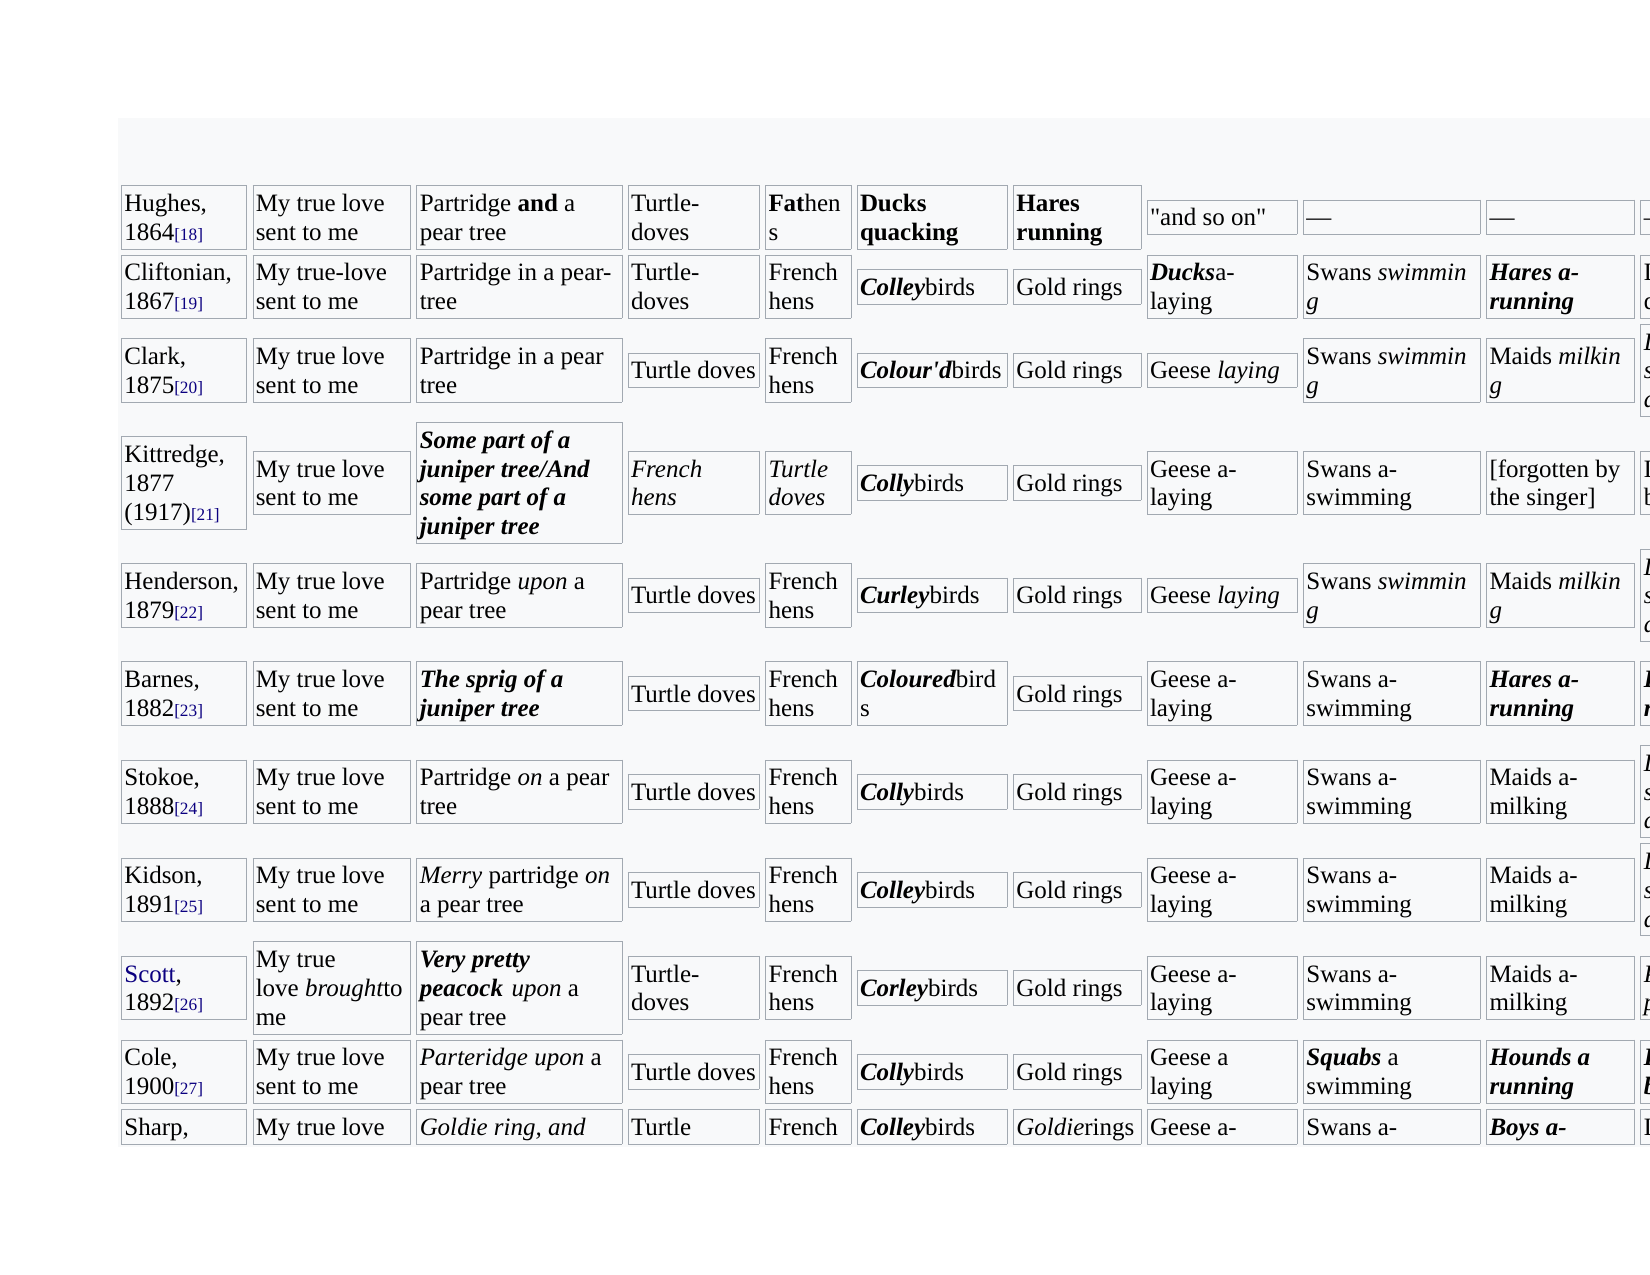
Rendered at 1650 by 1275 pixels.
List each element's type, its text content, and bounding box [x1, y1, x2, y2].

table_cell My true love sent to me [250, 1037, 413, 1106]
table_cell Bears a beating [1641, 1041, 1650, 1103]
table_cell Ducksa-laying [1144, 252, 1300, 321]
table_cell Gold rings [1010, 419, 1144, 546]
table_cell Colleybirds [854, 1106, 1010, 1147]
table_cell My true love sent to me [250, 321, 413, 419]
table_cell Drummers drumming [1641, 325, 1650, 416]
table_cell French hens [762, 252, 854, 321]
table_cell Clark, 1875[20] [118, 321, 249, 419]
table_cell Colour'dbirds [854, 321, 1010, 419]
table_cell My true love broughtto me [250, 939, 413, 1037]
table_cell Collybirds [854, 419, 1010, 546]
table_cell Partridge on a pear tree [414, 742, 625, 840]
table_cell Colleybirds [854, 840, 1010, 938]
table_cell Gold rings [1010, 252, 1144, 321]
table_cell Swans a-swimming [1300, 644, 1483, 742]
table_cell Bulls a-roaring [1641, 662, 1650, 725]
table_cell Parteridge upon a pear tree [414, 1037, 625, 1106]
table_cell Bulls a-roaring [1638, 644, 1650, 742]
table_cell Swans a-swimming [1300, 419, 1483, 546]
table_cell Geese a- [1144, 1106, 1300, 1147]
table_cell Bears a beating [1638, 1037, 1650, 1106]
table_cell My true love sent to me [250, 419, 413, 546]
table_cell [1483, 118, 1637, 182]
table_cell Swans a- [1300, 1106, 1483, 1147]
table_cell Geese a laying [1144, 1037, 1300, 1106]
table_cell Kittredge, 1877 (1917)[21] [118, 419, 249, 546]
table_cell Swans a-swimming [1300, 742, 1483, 840]
table_cell Collybirds [854, 742, 1010, 840]
table_cell Lambs a-bleating [1638, 419, 1650, 546]
table_cell Ladies dancing [1641, 256, 1650, 318]
table_cell French hens [762, 1037, 854, 1106]
table_cell Geese laying [1144, 321, 1300, 419]
table_cell Hares a-running [1483, 252, 1637, 321]
table_cell Swans swimming [1300, 252, 1483, 321]
table_cell My true love sent to me [250, 644, 413, 742]
table_cell Maids a-milking [1483, 742, 1637, 840]
table_cell Boys a- [1483, 1106, 1637, 1147]
table_cell — [1483, 182, 1637, 252]
table_cell Turtle-doves [625, 182, 762, 252]
table_cell Geese a-laying [1144, 939, 1300, 1037]
table_cell The sprig of a juniper tree [414, 644, 625, 742]
table_cell Drummers drumming [1641, 746, 1650, 837]
table_cell Hounds a running [1483, 1037, 1637, 1106]
table_cell Swans a-swimming [1300, 939, 1483, 1037]
table_cell Barnes, 1882[23] [118, 644, 249, 742]
table_cell Ducks quacking [854, 182, 1010, 252]
table_cell Drummers drumming [1638, 321, 1650, 419]
table_cell French [762, 1106, 854, 1147]
table_cell Drummers drumming [1638, 742, 1650, 840]
table_cell Gold rings [1010, 321, 1144, 419]
table_cell Scott, 1892[26] [118, 939, 249, 1037]
table_cell French hens [762, 742, 854, 840]
table_cell Sharp, [118, 1106, 249, 1147]
table_cell Merry partridge ona pear tree [414, 840, 625, 938]
table_cell Turtle doves [625, 840, 762, 938]
table_cell Kidson, 1891[25] [118, 840, 249, 938]
table_cell Maids a-milking [1483, 939, 1637, 1037]
table_cell Henderson, 1879[22] [118, 546, 249, 644]
table_cell Very pretty peacock upon a pear tree [414, 939, 625, 1037]
table_cell [854, 118, 1010, 182]
table_cell [1144, 118, 1300, 182]
table_cell Maids milking [1483, 321, 1637, 419]
table_cell Turtle doves [625, 644, 762, 742]
table_cell "and so on" [1144, 182, 1300, 252]
table_cell [1010, 118, 1144, 182]
table_cell [250, 118, 413, 182]
table_cell French hens [762, 644, 854, 742]
table_cell Ladies dancing [1638, 1106, 1650, 1147]
table_cell Goldierings [1010, 1106, 1144, 1147]
table_cell Drummers drumming [1638, 546, 1650, 644]
table_cell Pipers playing [1638, 939, 1650, 1037]
table_cell Gold rings [1010, 939, 1144, 1037]
table_cell Gold rings [1010, 742, 1144, 840]
table_cell Turtle doves [625, 1037, 762, 1106]
table_cell French hens [762, 546, 854, 644]
table_cell Maids milking [1483, 546, 1637, 644]
table_cell Goldie ring, and [414, 1106, 625, 1147]
table_cell Drummers drumming [1638, 840, 1650, 938]
table_cell Drummers drumming [1641, 844, 1650, 935]
table_cell Gold rings [1010, 644, 1144, 742]
table_cell Cole, 1900[27] [118, 1037, 249, 1106]
table_cell Geese a-laying [1144, 419, 1300, 546]
table_cell Turtle doves [625, 546, 762, 644]
table_cell My true-love sent to me [250, 252, 413, 321]
table_cell [118, 118, 249, 182]
table_cell [forgotten by the singer] [1483, 419, 1637, 546]
table_cell Hares a-running [1483, 644, 1637, 742]
table_cell Collybirds [854, 1037, 1010, 1106]
table_cell My true love sent to me [250, 840, 413, 938]
table_cell Lambs a-bleating [1641, 452, 1650, 514]
table_cell Partridge in a pear tree [414, 321, 625, 419]
table_cell Turtle [625, 1106, 762, 1147]
table_cell — [1300, 182, 1483, 252]
table_cell Geese a-laying [1144, 644, 1300, 742]
table_cell — [1638, 182, 1650, 252]
table_cell Swans swimming [1300, 321, 1483, 419]
table_cell Corleybirds [854, 939, 1010, 1037]
table_cell Colleybirds [854, 252, 1010, 321]
table_cell [1300, 118, 1483, 182]
table_cell Swans swimming [1300, 546, 1483, 644]
table_cell Swans a-swimming [1300, 840, 1483, 938]
table_cell [762, 118, 854, 182]
table_cell Squabs a swimming [1300, 1037, 1483, 1106]
table_cell Colouredbirds [854, 644, 1010, 742]
table_cell Turtle doves [762, 419, 854, 546]
table_cell Hughes, 1864[18] [118, 182, 249, 252]
table_cell Gold rings [1010, 1037, 1144, 1106]
table_cell Partridge and a pear tree [414, 182, 625, 252]
table_cell Cliftonian, 1867[19] [118, 252, 249, 321]
table_cell Turtle doves [625, 742, 762, 840]
table_cell Partridge in a pear-tree [414, 252, 625, 321]
table_cell My true love sent to me [250, 546, 413, 644]
table_cell Ladies dancing [1638, 252, 1650, 321]
table_cell Turtle-doves [625, 939, 762, 1037]
table_cell My true love [250, 1106, 413, 1147]
table_cell French hens [762, 840, 854, 938]
table_cell Turtle doves [625, 321, 762, 419]
table_cell Fathens [762, 182, 854, 252]
table_cell Maids a-milking [1483, 840, 1637, 938]
table_cell My true love sent to me [250, 182, 413, 252]
table_cell Geese laying [1144, 546, 1300, 644]
table_cell [625, 118, 762, 182]
table_cell My true love sent to me [250, 742, 413, 840]
table_cell French hens [762, 321, 854, 419]
table_cell Drummers drumming [1638, 118, 1650, 182]
table_cell Geese a-laying [1144, 742, 1300, 840]
table_cell Pipers playing [1641, 957, 1650, 1019]
table_cell — [1641, 201, 1650, 234]
table_cell Gold rings [1010, 546, 1144, 644]
table_cell Drummers drumming [1641, 550, 1650, 641]
table_cell [414, 118, 625, 182]
table_cell Partridge upon a pear tree [414, 546, 625, 644]
table_cell Stokoe, 1888[24] [118, 742, 249, 840]
table_cell Curleybirds [854, 546, 1010, 644]
table_cell Gold rings [1010, 840, 1144, 938]
table_cell French hens [762, 939, 854, 1037]
table_cell Hares running [1010, 182, 1144, 252]
table_cell Ladies dancing [1641, 1110, 1650, 1144]
table_cell French hens [625, 419, 762, 546]
table_cell Some part of a juniper tree/And some part of a juniper tree [414, 419, 625, 546]
table_cell Turtle-doves [625, 252, 762, 321]
table_cell Geese a-laying [1144, 840, 1300, 938]
